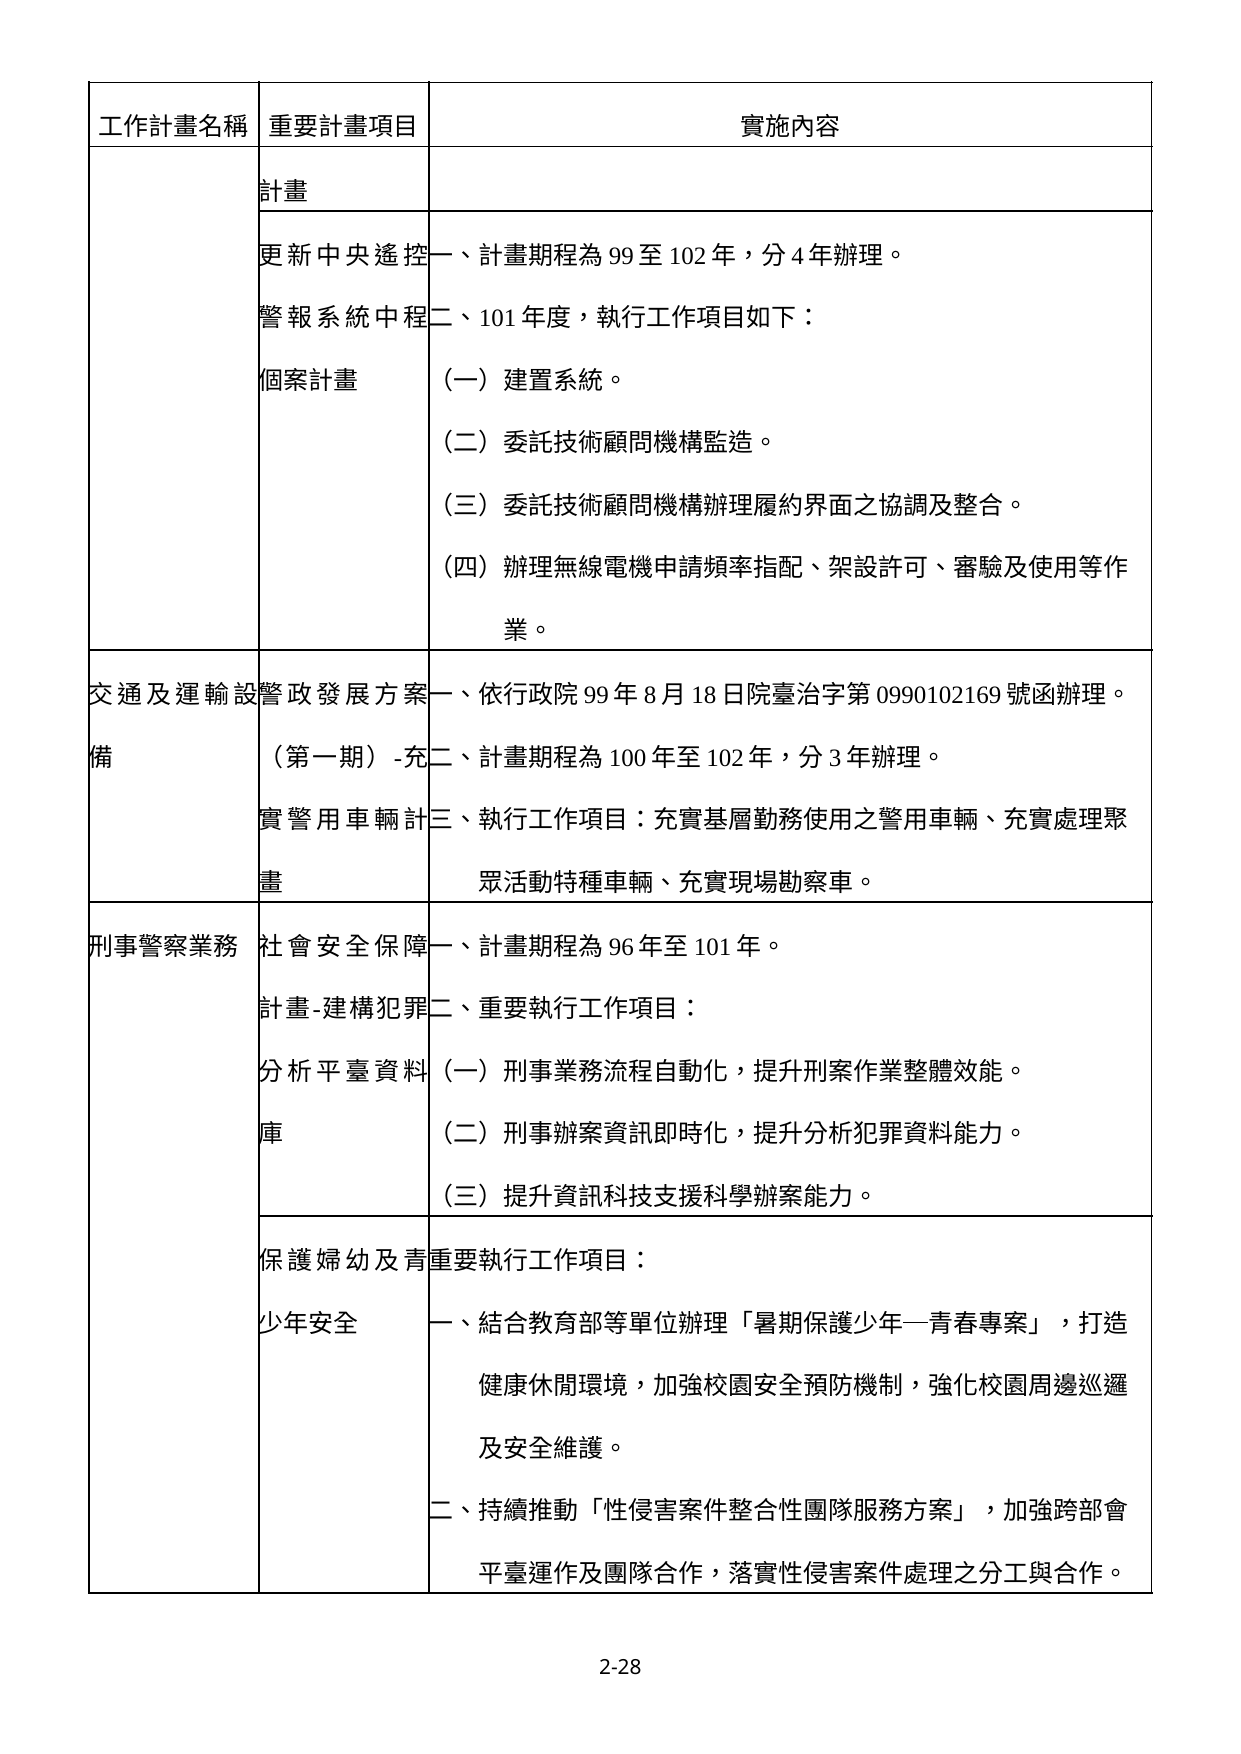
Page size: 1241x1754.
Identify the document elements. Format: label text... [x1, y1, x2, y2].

table_cell 更新中央遙控警報系統中程個案計畫 [260, 212, 428, 649]
table_cell [90, 147, 258, 649]
table_cell 警政發展方案（第一期）-充實警用車輛計畫 [260, 651, 428, 901]
table_cell 交通及運輸設備 [90, 651, 258, 901]
table_cell 計畫 [260, 147, 428, 210]
table_header 工作計畫名稱 [90, 83, 258, 146]
table_cell 社會安全保障計畫-建構犯罪分析平臺資料庫 [260, 903, 428, 1215]
table_cell 一、依行政院99年8月18日院臺治字第0990102169號函辦理。 二、計畫期程為100年至102年，分3年辦理。 三、執行工作項目：充實基層勤務使用之警用車輛、充實處理聚眾活動特種車輛、充實現場勘察車。 [430, 651, 1151, 901]
table_cell 重要執行工作項目： 一、結合教育部等單位辦理「暑期保護少年─青春專案」，打造健康休閒環境，加強校園安全預防機制，強化校園周邊巡邏及安全維護。 二、持續推動「性侵害案件整合性團隊服務方案」，加強跨部會平臺運作及團隊合作，落實性侵害案件處理之分工與合作。 [430, 1217, 1151, 1592]
table_cell [430, 147, 1151, 210]
table_cell 一、計畫期程為99至102年，分4年辦理。 二、101年度，執行工作項目如下： （一）建置系統。 （二）委託技術顧問機構監造。 （三）委託技術顧問機構辦理履約界面之協調及整合。 （四）辦理無線電機申請頻率指配、架設許可、審驗及使用等作業。 [430, 212, 1151, 649]
table_header 重要計畫項目 [260, 83, 428, 146]
table_cell 刑事警察業務 [90, 903, 258, 1592]
table_cell 保護婦幼及青少年安全 [260, 1217, 428, 1592]
table_header 實施內容 [430, 83, 1151, 146]
table_cell 一、計畫期程為96年至101年。 二、重要執行工作項目： （一）刑事業務流程自動化，提升刑案作業整體效能。 （二）刑事辦案資訊即時化，提升分析犯罪資料能力。 （三）提升資訊科技支援科學辦案能力。 [430, 903, 1151, 1215]
